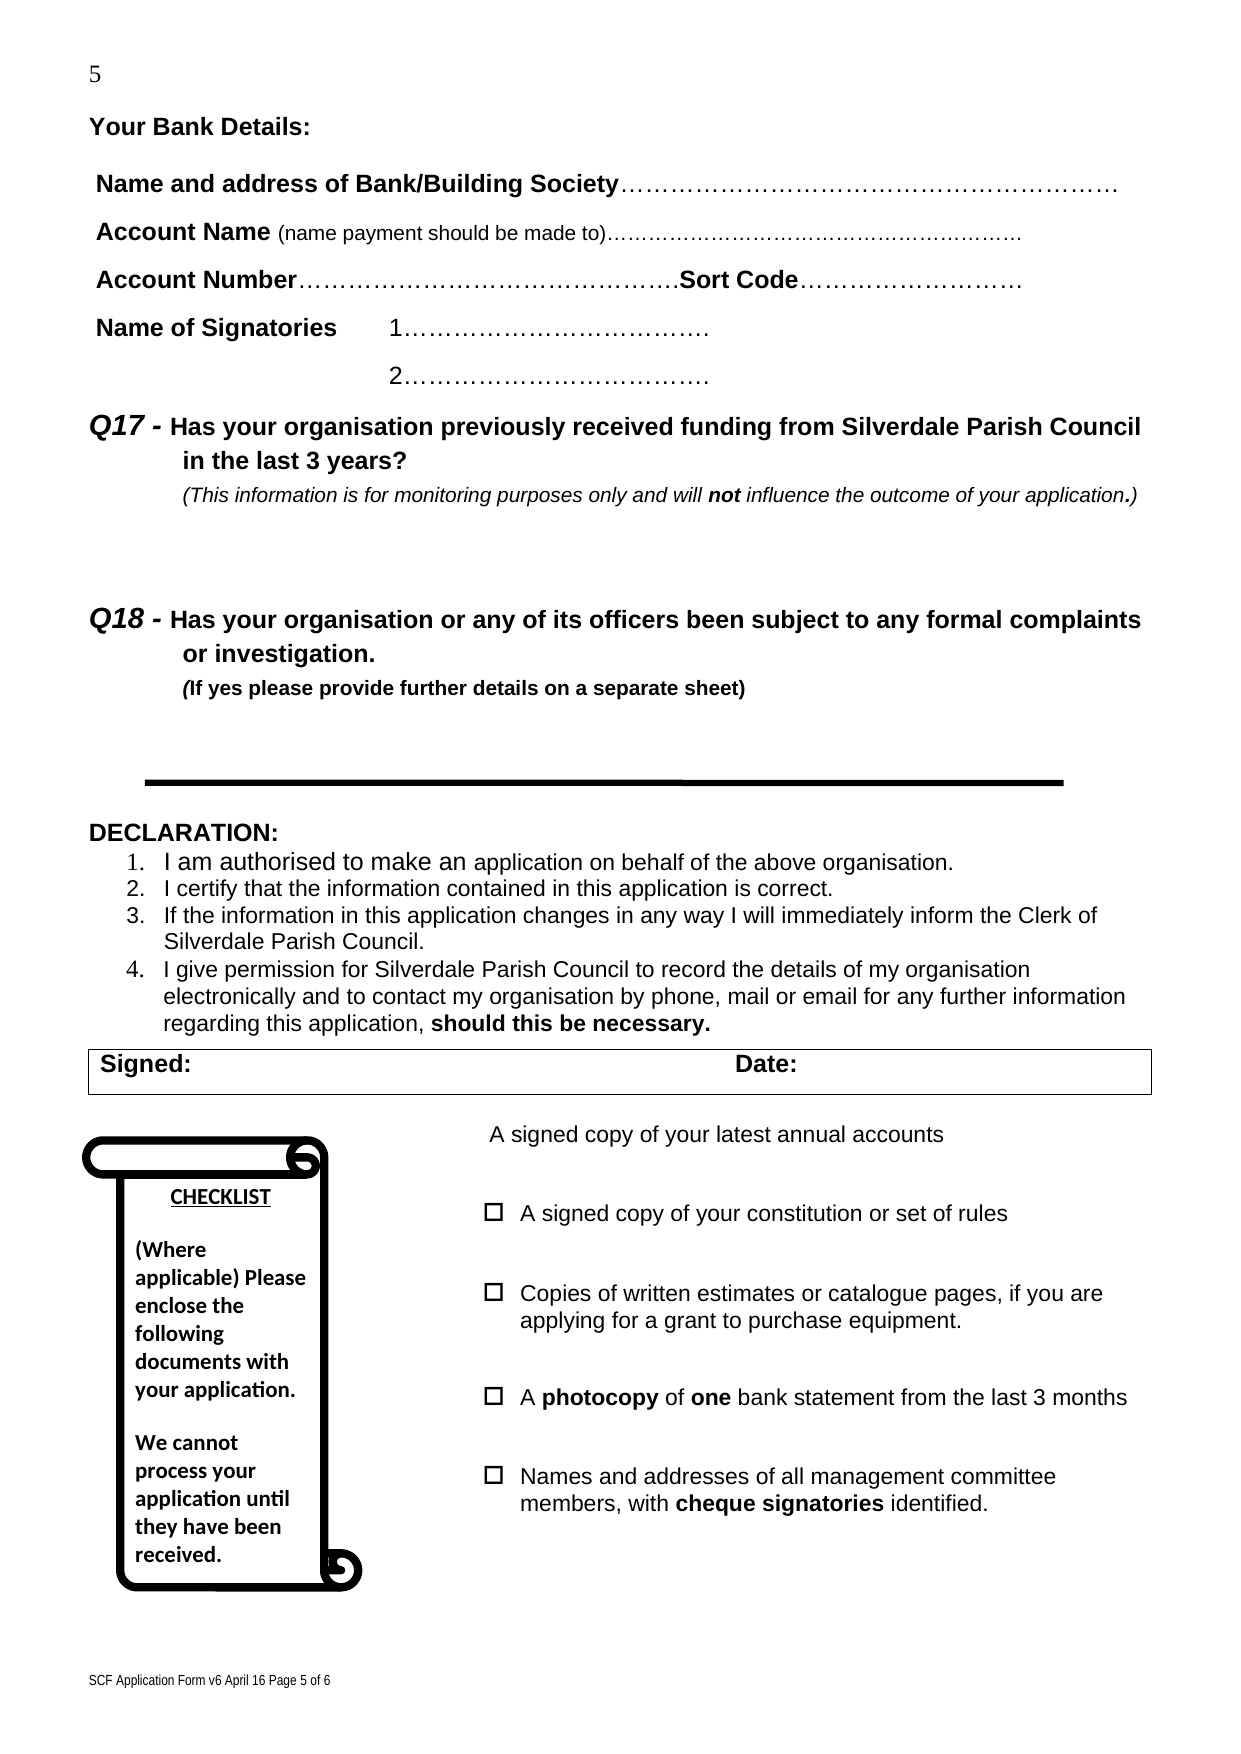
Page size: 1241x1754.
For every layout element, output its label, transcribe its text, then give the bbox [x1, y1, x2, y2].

text 2………………………………. [89, 361, 1152, 390]
text Name of Signatories 1………………………………. [89, 313, 1152, 342]
text Q17 - Has your organisation previously received funding from Silverdale Parish Council in the last 3 years? [89, 408, 1152, 476]
text Name and address of Bank/Building Society…………………………………………………… [89, 169, 1152, 198]
text DECLARATION: [89, 818, 1152, 847]
list I certify that the information contained in this application is correct. [126, 875, 1152, 902]
text Account Name (name payment should be made to)…………………………………………………… [89, 217, 1152, 246]
text Account Number……………………………………….Sort Code……………………… [89, 265, 1152, 294]
list A signed copy of your constitution or set of rules [482, 1200, 1152, 1227]
list I give permission for Silverdale Parish Council to record the details of my organisation electronically and to contact my organisation by phone, mail or email for any further information regarding this application, should this be necessary. [126, 954, 1152, 1036]
list Names and addresses of all management committee members, with cheque signatories identified. [482, 1463, 1152, 1516]
table_header Date: [724, 1050, 1151, 1094]
text Your Bank Details: [89, 112, 1152, 141]
text (If yes please provide further details on a separate sheet) [89, 668, 1152, 702]
list Copies of written estimates or catalogue pages, if you are applying for a grant to purchase equipment. [482, 1280, 1152, 1333]
table_header Signed: [89, 1050, 724, 1094]
list A photocopy of one bank statement from the last 3 months [482, 1384, 1152, 1411]
text (This information is for monitoring purposes only and will not influence the outcome of your application.) [182, 476, 1152, 543]
text Q18 - Has your organisation or any of its officers been subject to any formal complaints or investigation. [89, 601, 1152, 668]
subtitle A signed copy of your latest annual accounts [389, 1121, 1152, 1147]
list If the information in this application changes in any way I will immediately inform the Clerk of Silverdale Parish Council. [126, 902, 1152, 954]
list I am authorised to make an application on behalf of the above organisation. [126, 847, 1152, 875]
